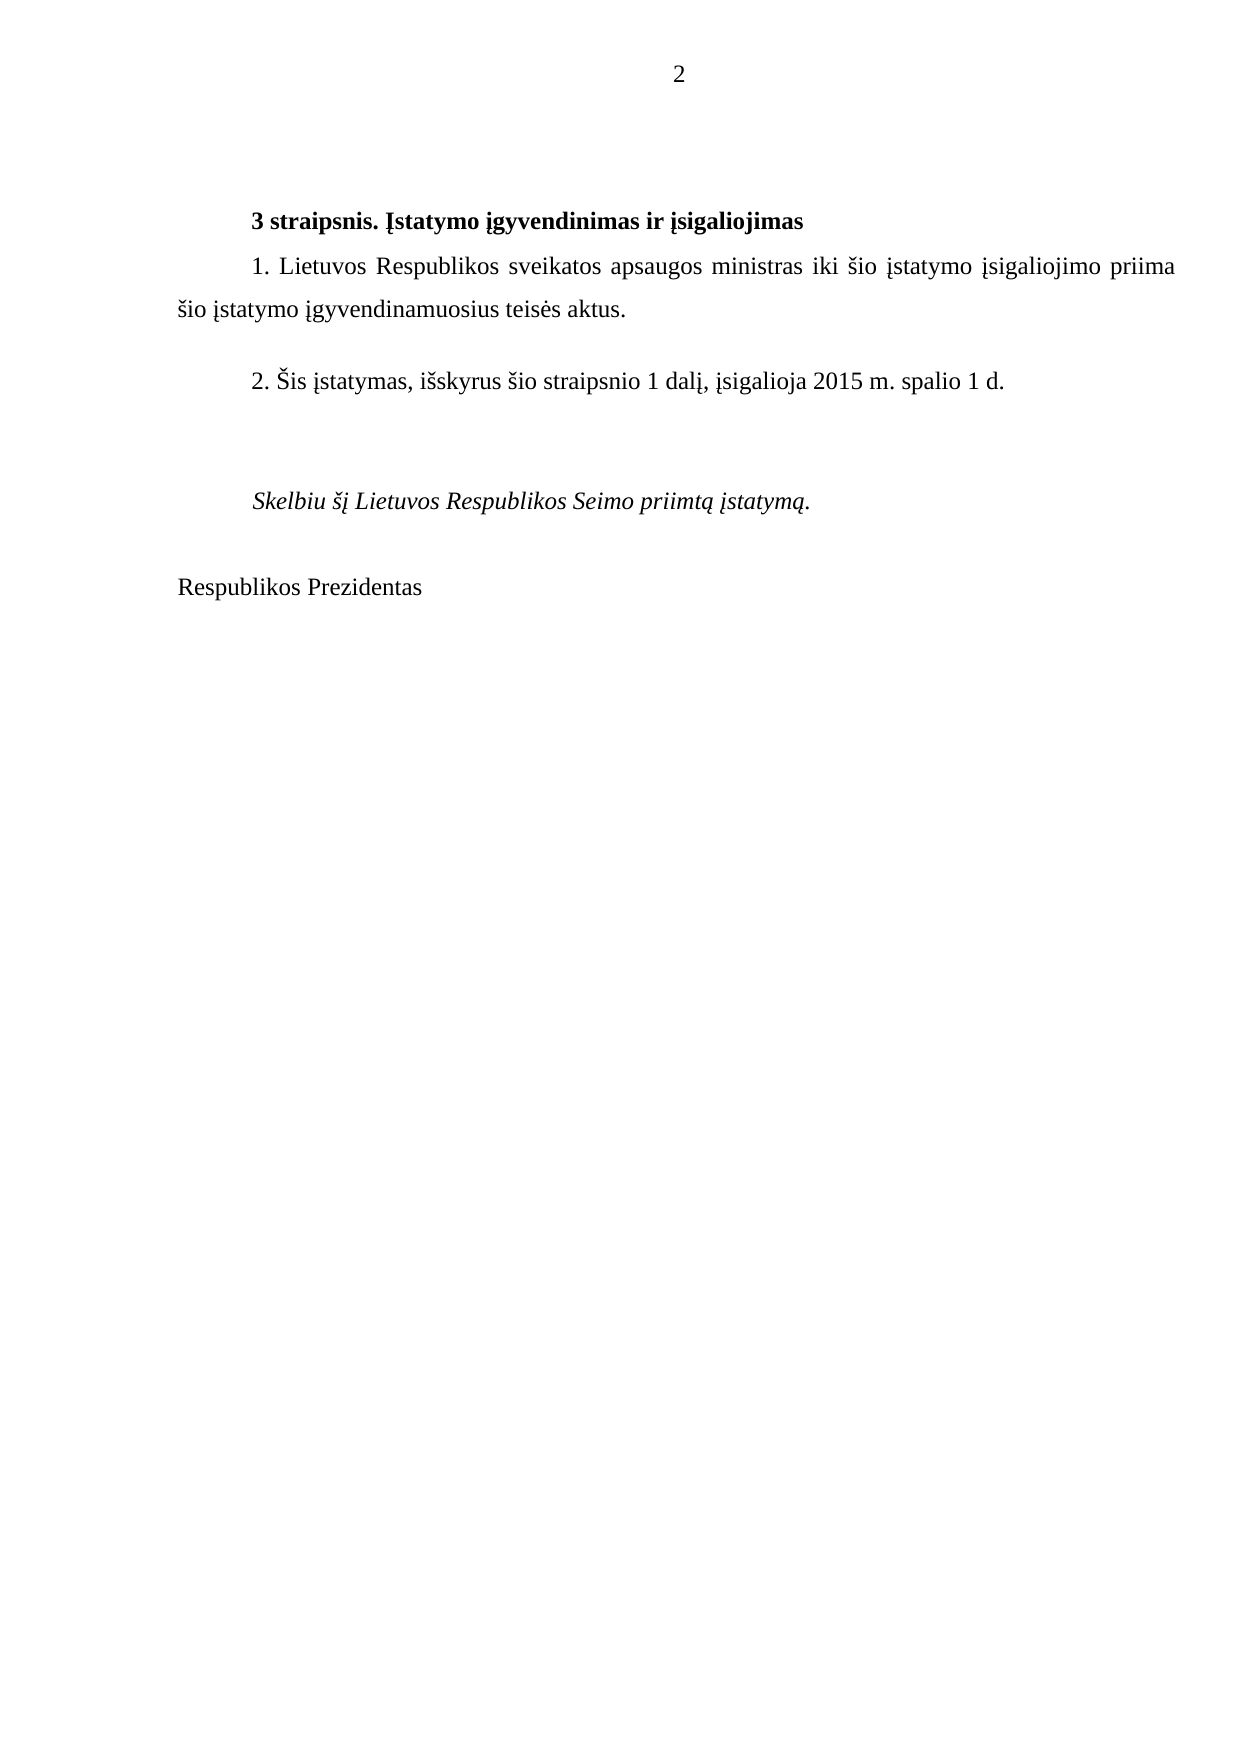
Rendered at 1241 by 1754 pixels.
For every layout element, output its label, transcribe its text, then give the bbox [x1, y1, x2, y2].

text Respublikos Prezidentas [177, 572, 1181, 601]
text 3 straipsnis. Įstatymo įgyvendinimas ir įsigaliojimas [177, 206, 1177, 235]
text Skelbiu šį Lietuvos Respublikos Seimo priimtą įstatymą. [177, 486, 1181, 515]
text 2. Šis įstatymas, išskyrus šio straipsnio 1 dalį, įsigalioja 2015 m. spalio 1 d. [177, 366, 1177, 395]
text 1. Lietuvos Respublikos sveikatos apsaugos ministras iki šio įstatymo įsigaliojimo priima šio įstatymo įgyvendinamuosius teisės aktus. [177, 251, 1177, 323]
